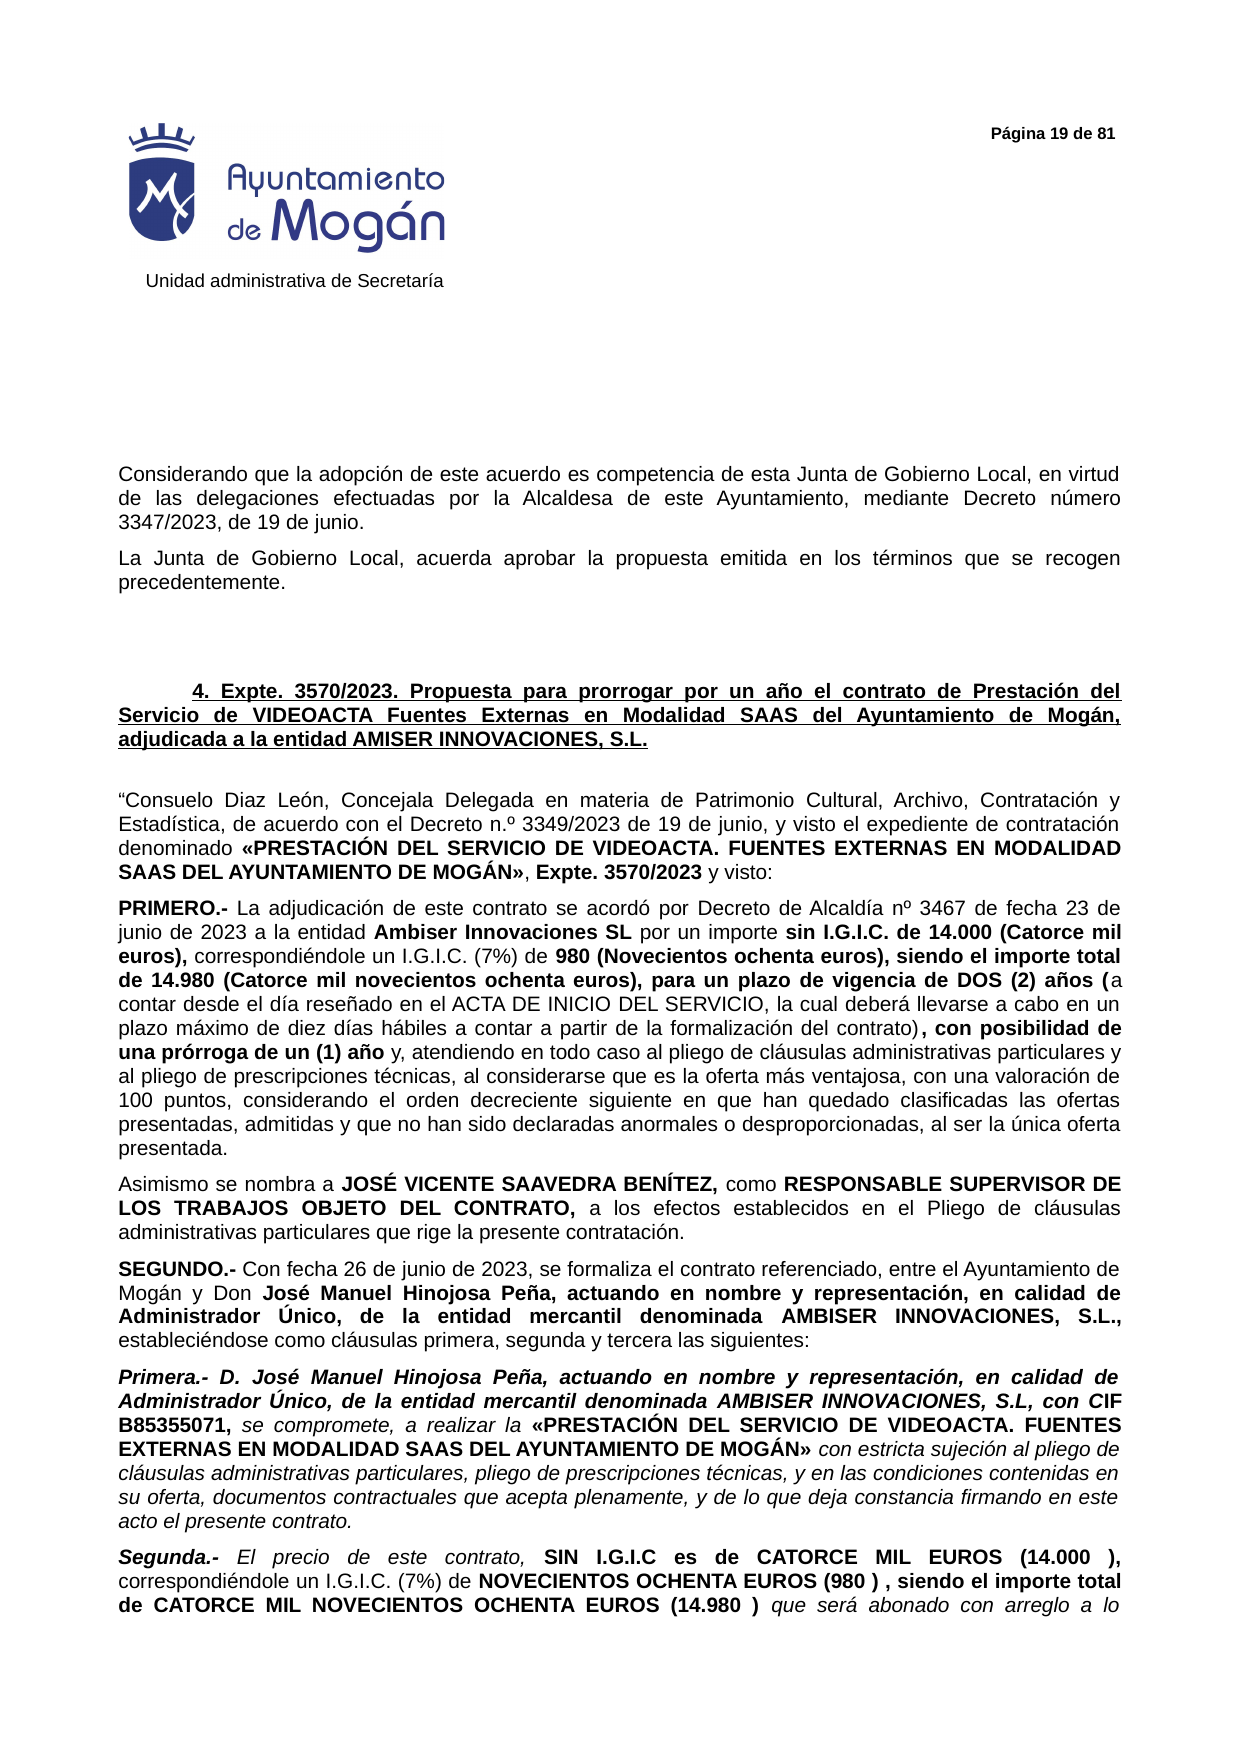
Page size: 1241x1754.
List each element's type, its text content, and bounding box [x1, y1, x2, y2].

text Considerando que la adopción de este acuerdo es competencia de esta Junta de Gobierno Local, en virtud de las delegaciones efectuadas por la Alcaldesa de este Ayuntamiento, mediante Decreto número 3347/2023, de 19 de junio. [118, 462, 1122, 533]
text SEGUNDO.- Con fecha 26 de junio de 2023, se formaliza el contrato referenciado, entre el Ayuntamiento de Mogán y Don José Manuel Hinojosa Peña, actuando en nombre y representación, en calidad de Administrador Único, de la entidad mercantil denominada AMBISER INNOVACIONES, S.L., estableciéndose como cláusulas primera, segunda y tercera las siguientes: [118, 1256, 1122, 1352]
picture [128, 123, 445, 259]
text PRIMERO.- La adjudicación de este contrato se acordó por Decreto de Alcaldía nº 3467 de fecha 23 de junio de 2023 a la entidad Ambiser Innovaciones SL por un importe sin I.G.I.C. de 14.000 (Catorce mil euros), correspondiéndole un I.G.I.C. (7%) de 980 (Novecientos ochenta euros), siendo el importe total de 14.980 (Catorce mil novecientos ochenta euros), para un plazo de vigencia de DOS (2) años (a contar desde el día reseñado en el ACTA DE INICIO DEL SERVICIO, la cual deberá llevarse a cabo en un plazo máximo de diez días hábiles a contar a partir de la formalización del contrato), con posibilidad de una prórroga de un (1) año y, atendiendo en todo caso al pliego de cláusulas administrativas particulares y al pliego de prescripciones técnicas, al considerarse que es la oferta más ventajosa, con una valoración de 100 puntos, considerando el orden decreciente siguiente en que han quedado clasificadas las ofertas presentadas, admitidas y que no han sido declaradas anormales o desproporcionadas, al ser la única oferta presentada. [118, 896, 1122, 1159]
table_cell [572, 422, 615, 462]
text 4. Expte. 3570/2023. Propuesta para prorrogar por un año el contrato de Prestación del Servicio de VIDEOACTA Fuentes Externas en Modalidad SAAS del Ayuntamiento de Mogán, adjudicada a la entidad AMISER INNOVACIONES, S.L. [118, 679, 1122, 751]
table_header [151, 343, 572, 382]
text Segunda.- El precio de este contrato, SIN I.G.I.C es de CATORCE MIL EUROS (14.000 ), correspondiéndole un I.G.I.C. (7%) de NOVECIENTOS OCHENTA EUROS (980 ) , siendo el importe total de CATORCE MIL NOVECIENTOS OCHENTA EUROS (14.980 ) que será abonado con arreglo a lo [118, 1545, 1122, 1617]
text Asimismo se nombra a JOSÉ VICENTE SAAVEDRA BENÍTEZ, como RESPONSABLE SUPERVISOR DE LOS TRABAJOS OBJETO DEL CONTRATO, a los efectos establecidos en el Pliego de cláusulas administrativas particulares que rige la presente contratación. [118, 1172, 1122, 1244]
text La Junta de Gobierno Local, acuerda aprobar la propuesta emitida en los términos que se recogen precedentemente. [118, 546, 1122, 594]
table_header [615, 343, 1089, 382]
table_cell [151, 383, 572, 422]
table_cell [615, 422, 1089, 462]
text Primera.- D. José Manuel Hinojosa Peña, actuando en nombre y representación, en calidad de Administrador Único, de la entidad mercantil denominada AMBISER INNOVACIONES, S.L, con CIF B85355071, se compromete, a realizar la «PRESTACIÓN DEL SERVICIO DE VIDEOACTA. FUENTES EXTERNAS EN MODALIDAD SAAS DEL AYUNTAMIENTO DE MOGÁN» con estricta sujeción al pliego de cláusulas administrativas particulares, pliego de prescripciones técnicas, y en las condiciones contenidas en su oferta, documentos contractuales que acepta plenamente, y de lo que deja constancia firmando en este acto el presente contrato. [118, 1365, 1122, 1532]
table_cell [151, 422, 572, 462]
table_cell [572, 383, 615, 422]
table_header [572, 343, 615, 382]
text “Consuelo Diaz León, Concejala Delegada en materia de Patrimonio Cultural, Archivo, Contratación y Estadística, de acuerdo con el Decreto n.º 3349/2023 de 19 de junio, y visto el expediente de contratación denominado «PRESTACIÓN DEL SERVICIO DE VIDEOACTA. FUENTES EXTERNAS EN MODALIDAD SAAS DEL AYUNTAMIENTO DE MOGÁN», Expte. 3570/2023 y visto: [118, 788, 1122, 883]
table_cell [615, 383, 1089, 422]
